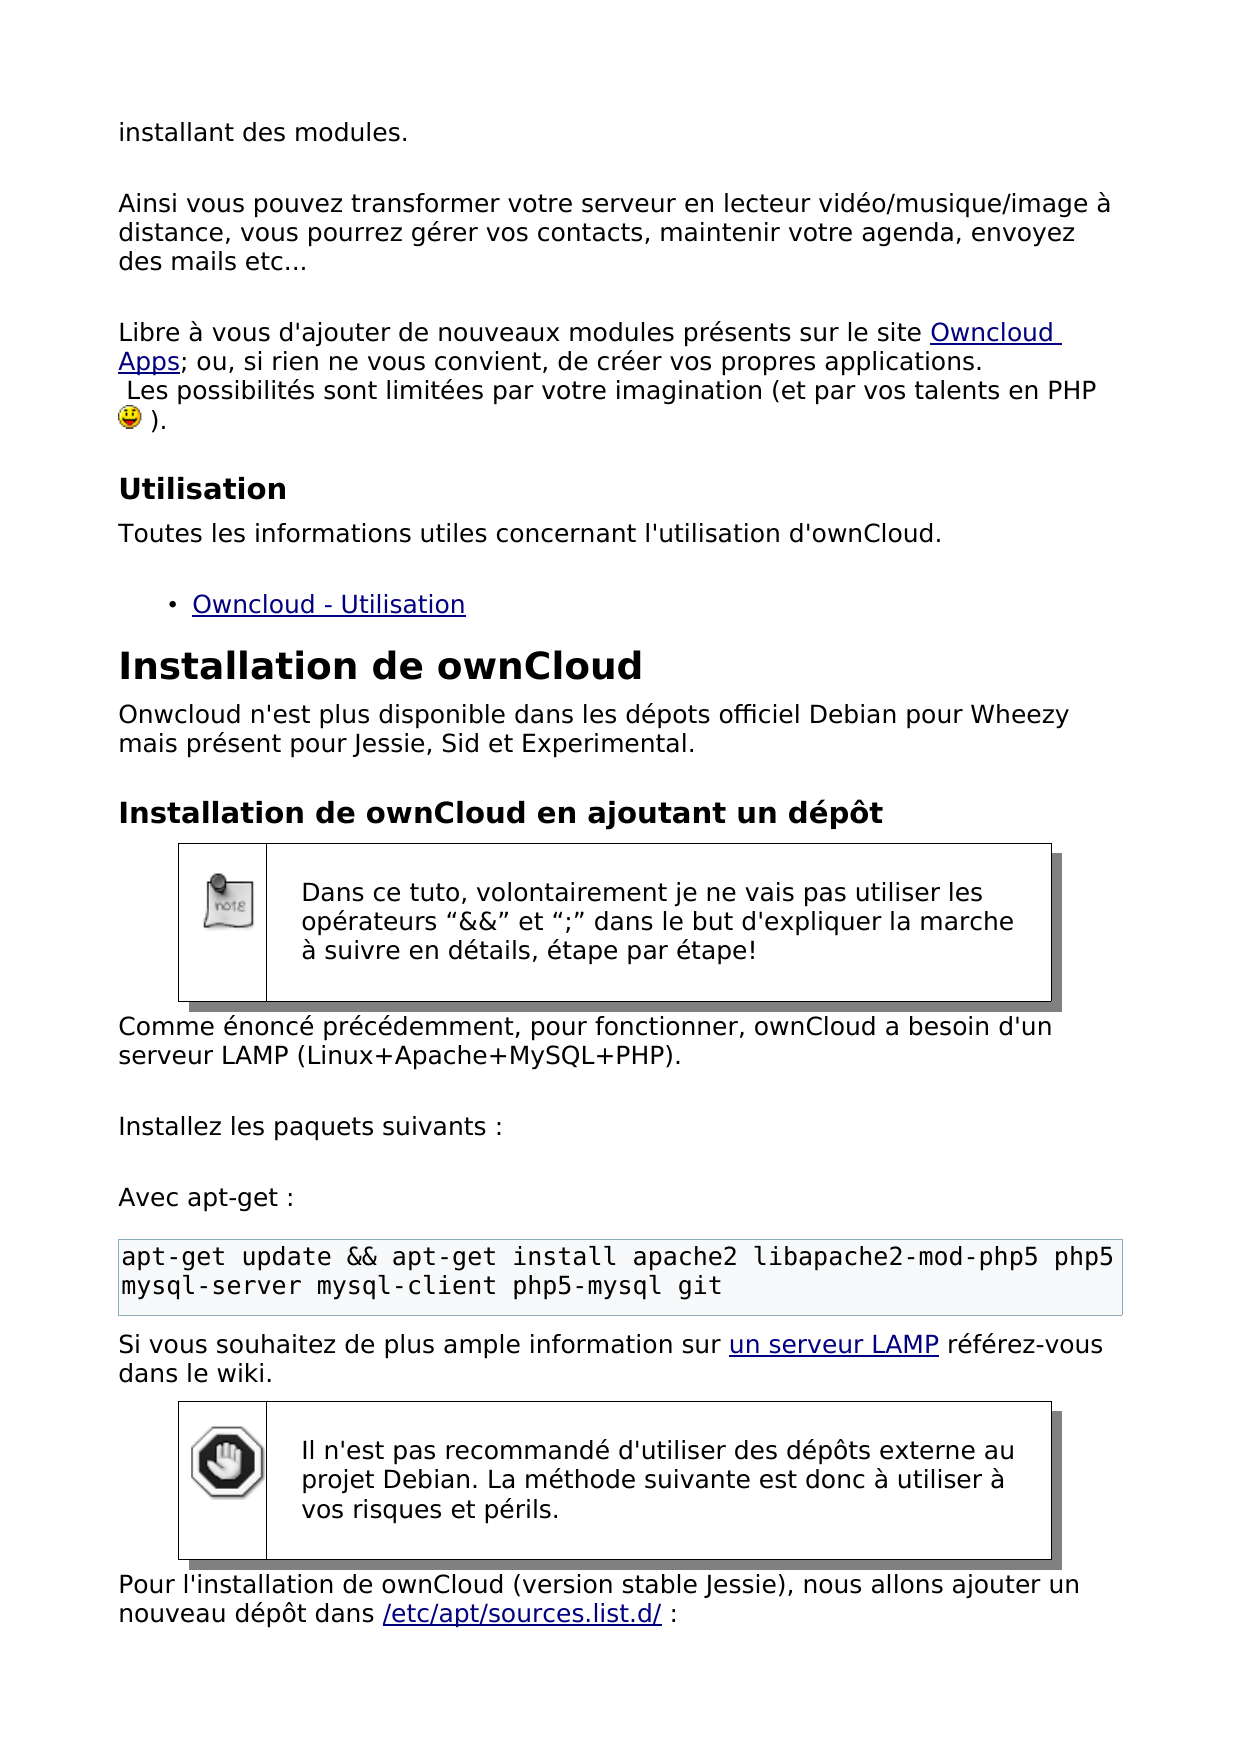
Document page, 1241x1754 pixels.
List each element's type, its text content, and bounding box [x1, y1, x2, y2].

table_header [179, 844, 266, 1001]
text Avec apt-get : [118, 1183, 1122, 1212]
text Pour l'installation de ownCloud (version stable Jessie), nous allons ajouter un nouveau dépôt dans /etc/apt/sources.list.d/ : [118, 1570, 1122, 1628]
table_header [179, 1402, 266, 1559]
table_header Il n'est pas recommandé d'utiliser des dépôts externe au projet Debian. La méthode suivante est donc à utiliser à vos risques et périls. [267, 1402, 1051, 1559]
table_header Dans ce tuto, volontairement je ne vais pas utiliser les opérateurs “&&” et “;” dans le but d'expliquer la marche à suivre en détails, étape par étape! [267, 844, 1051, 1001]
picture [190, 1424, 266, 1500]
text Libre à vous d'ajouter de nouveaux modules présents sur le site Owncloud Apps; ou, si rien ne vous convient, de créer vos propres applications. Les possibilités sont limitées par votre imagination (et par vos talents en PHP ). [118, 318, 1122, 435]
picture [118, 405, 142, 429]
list Owncloud - Utilisation [177, 590, 1122, 619]
text Ainsi vous pouvez transformer votre serveur en lecteur vidéo/musique/image à distance, vous pourrez gérer vos contacts, maintenir votre agenda, envoyez des mails etc... [118, 189, 1122, 306]
text Installez les paquets suivants : [118, 1112, 1122, 1170]
text Comme énoncé précédemment, pour fonctionner, ownCloud a besoin d'un serveur LAMP (Linux+Apache+MySQL+PHP). [118, 1012, 1122, 1099]
picture [190, 866, 266, 942]
text Toutes les informations utiles concernant l'utilisation d'ownCloud. [118, 519, 1122, 548]
subtitle Installation de ownCloud en ajoutant un dépôt [118, 796, 1122, 830]
subtitle Utilisation [118, 472, 1122, 506]
text Si vous souhaitez de plus ample information sur un serveur LAMP référez-vous dans le wiki. [118, 1330, 1122, 1388]
subtitle Installation de ownCloud [118, 644, 1122, 688]
text installant des modules. [118, 118, 1122, 176]
table_header apt-get update && apt-get install apache2 libapache2-mod-php5 php5 mysql-server mysql-client php5-mysql git [119, 1240, 1122, 1315]
text Onwcloud n'est plus disponible dans les dépots officiel Debian pour Wheezy mais présent pour Jessie, Sid et Experimental. [118, 700, 1122, 759]
